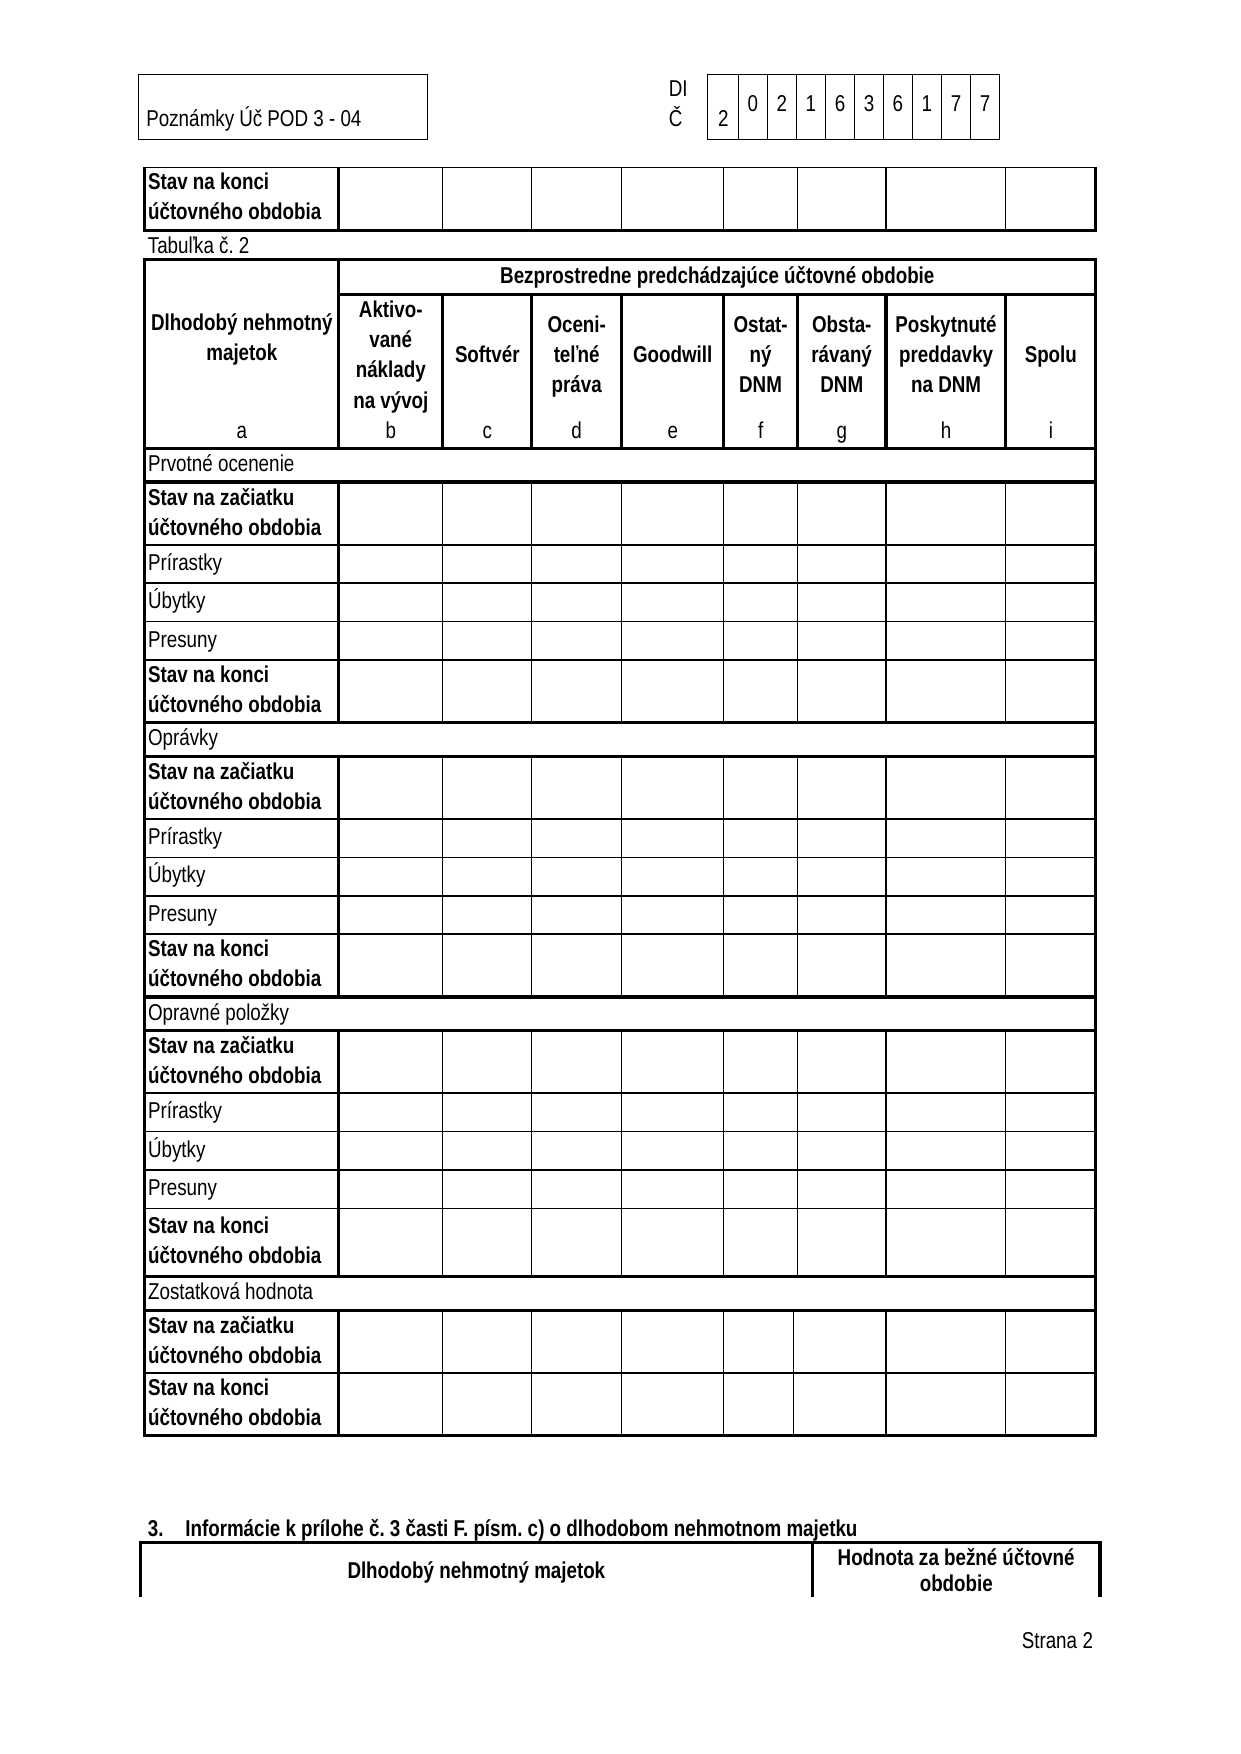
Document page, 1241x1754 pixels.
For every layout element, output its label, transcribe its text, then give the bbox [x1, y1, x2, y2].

table_cell [532, 935, 621, 995]
table_cell [443, 1171, 531, 1207]
table_cell [724, 622, 797, 659]
table_cell [798, 484, 885, 544]
table_cell [1006, 758, 1094, 818]
table_cell [532, 661, 621, 721]
table_cell Presuny [146, 1171, 337, 1207]
table_cell [340, 897, 442, 933]
table_cell [340, 758, 442, 818]
table_cell [340, 168, 442, 228]
table_cell [340, 820, 442, 856]
table_cell [887, 1032, 1005, 1092]
table_cell [1006, 897, 1094, 933]
table_cell [1006, 1374, 1094, 1434]
table_cell [532, 758, 621, 818]
table_cell [532, 546, 621, 582]
table_cell [340, 935, 442, 995]
table_cell [798, 584, 885, 621]
table_cell [1006, 1209, 1094, 1275]
table_cell [340, 1312, 442, 1372]
table_cell [887, 622, 1005, 659]
table_cell [340, 622, 442, 659]
table_cell [532, 897, 621, 933]
title Tabuľka č. 2 [148, 232, 1093, 258]
table_cell [887, 935, 1005, 995]
table_cell [443, 168, 531, 228]
table_cell [622, 622, 723, 659]
table_cell [887, 1094, 1005, 1131]
table_cell [1006, 1032, 1094, 1092]
table_cell Stav na začiatku účtovného obdobia [146, 758, 337, 818]
table_cell [798, 1209, 885, 1275]
table_cell [340, 1171, 442, 1207]
table_cell [798, 758, 885, 818]
table_cell [724, 584, 797, 621]
table_cell [1006, 858, 1094, 895]
table_cell [1006, 1132, 1094, 1169]
table_cell Goodwill [623, 296, 722, 417]
table_cell i [1007, 417, 1094, 447]
table_cell [622, 897, 723, 933]
table_cell [1006, 661, 1094, 721]
table_cell [622, 1032, 723, 1092]
table_cell Softvér [444, 296, 530, 417]
table_cell [340, 1094, 442, 1131]
table_cell Presuny [146, 622, 337, 659]
table_cell Presuny [146, 897, 337, 933]
table_cell [622, 935, 723, 995]
table_cell Úbytky [146, 858, 337, 895]
table_cell [887, 758, 1005, 818]
table_cell [724, 858, 797, 895]
table_cell [622, 858, 723, 895]
table_cell [887, 820, 1005, 856]
table_cell [798, 1094, 885, 1131]
table_cell Zostatková hodnota [146, 1278, 1094, 1308]
table_cell [1006, 168, 1094, 228]
table_cell [532, 858, 621, 895]
table_cell [724, 168, 797, 228]
table_cell Stav na konci účtovného obdobia [146, 1374, 337, 1434]
table_cell Stav na konci účtovného obdobia [146, 935, 337, 995]
table_cell [1006, 820, 1094, 856]
table_cell [798, 546, 885, 582]
table_header Dlhodobý nehmotný majetok [142, 1544, 811, 1597]
table_cell [724, 546, 797, 582]
table_cell [1006, 1094, 1094, 1131]
table_cell [887, 1374, 1005, 1434]
table_cell [622, 1171, 723, 1207]
table_cell [1006, 584, 1094, 621]
table_cell [798, 1171, 885, 1207]
table_cell [622, 1094, 723, 1131]
table_cell Poskytnuté preddavky na DNM [888, 296, 1004, 417]
table_cell [622, 484, 723, 544]
table_cell [798, 168, 885, 228]
table_cell Prírastky [146, 1094, 337, 1131]
table_cell Prvotné ocenenie [146, 450, 1094, 480]
table_cell [443, 1094, 531, 1131]
table_cell [724, 820, 797, 856]
table_cell [798, 820, 885, 856]
table_cell [1006, 546, 1094, 582]
table_cell [443, 758, 531, 818]
table_header Bezprostredne predchádzajúce účtovné obdobie [340, 261, 1094, 293]
table_cell [724, 1132, 797, 1169]
table_cell [794, 1374, 885, 1434]
table_cell [798, 1032, 885, 1092]
table_cell [622, 1374, 723, 1434]
table_cell [887, 661, 1005, 721]
table_cell [724, 1312, 793, 1372]
table_cell [724, 758, 797, 818]
table_cell Spolu [1007, 296, 1094, 417]
table_cell [340, 484, 442, 544]
table_cell [340, 584, 442, 621]
table_cell [798, 935, 885, 995]
table_cell Aktivo-vané náklady na vývoj [340, 296, 441, 417]
table_cell [340, 1209, 442, 1275]
table_cell [622, 1132, 723, 1169]
table_cell Stav na začiatku účtovného obdobia [146, 484, 337, 544]
table_cell [532, 1132, 621, 1169]
table_cell d [533, 417, 620, 447]
table_cell [798, 622, 885, 659]
table_cell [724, 1374, 793, 1434]
table_cell [724, 1094, 797, 1131]
table_cell [724, 1209, 797, 1275]
table_cell [798, 1132, 885, 1169]
table_cell [724, 661, 797, 721]
table_cell [1006, 1312, 1094, 1372]
table_cell [887, 1171, 1005, 1207]
table_cell [887, 546, 1005, 582]
table_cell [622, 758, 723, 818]
table_cell [340, 858, 442, 895]
table_cell [532, 622, 621, 659]
table_cell b [340, 417, 441, 447]
table_cell Stav na konci účtovného obdobia [146, 168, 337, 228]
table_cell [340, 1374, 442, 1434]
table_cell [798, 858, 885, 895]
table_cell [887, 1312, 1005, 1372]
table_cell [887, 584, 1005, 621]
table_cell [794, 1312, 885, 1372]
table_cell [443, 1312, 531, 1372]
table_cell [798, 897, 885, 933]
table_cell [443, 484, 531, 544]
table_cell [532, 1374, 621, 1434]
table_cell [532, 584, 621, 621]
table_cell Stav na začiatku účtovného obdobia [146, 1032, 337, 1092]
table_cell Stav na konci účtovného obdobia [146, 661, 337, 721]
table_header Hodnota za bežné účtovné obdobie [814, 1544, 1098, 1597]
table_cell [622, 1209, 723, 1275]
table_cell [340, 1032, 442, 1092]
table_cell [887, 1132, 1005, 1169]
table_cell [532, 168, 621, 228]
table_cell [443, 858, 531, 895]
table_cell [532, 1312, 621, 1372]
table_cell [443, 1032, 531, 1092]
table_cell c [444, 417, 530, 447]
table_cell [1006, 935, 1094, 995]
table_cell [532, 820, 621, 856]
table_cell [622, 1312, 723, 1372]
table_cell [443, 1209, 531, 1275]
table_cell [340, 546, 442, 582]
table_cell [532, 1094, 621, 1131]
table_cell Opravné položky [146, 999, 1094, 1029]
table_cell [887, 484, 1005, 544]
table_cell [443, 820, 531, 856]
table_cell [622, 168, 723, 228]
table_cell [532, 1171, 621, 1207]
table_cell Prírastky [146, 546, 337, 582]
table_cell Obsta- rávaný DNM [799, 296, 884, 417]
table_cell [443, 1132, 531, 1169]
table_cell [887, 168, 1005, 228]
table_cell [798, 661, 885, 721]
table_header Dlhodobý nehmotný majetok [146, 261, 337, 417]
table_cell [443, 546, 531, 582]
table_cell h [888, 417, 1004, 447]
table_cell Stav na konci účtovného obdobia [146, 1209, 337, 1275]
table_cell [724, 484, 797, 544]
table_cell [443, 1374, 531, 1434]
table_cell [622, 661, 723, 721]
title Informácie k prílohe č. 3 časti F. písm. c) o dlhodobom nehmotnom majetku [148, 1514, 1093, 1541]
table_cell [443, 897, 531, 933]
table_cell [532, 1032, 621, 1092]
table_cell Oceni-teľné práva [533, 296, 620, 417]
table_cell [443, 622, 531, 659]
table_cell [1006, 484, 1094, 544]
table_cell Stav na začiatku účtovného obdobia [146, 1312, 337, 1372]
table_cell [443, 584, 531, 621]
table_cell [532, 484, 621, 544]
table_cell [443, 661, 531, 721]
table_cell [724, 1032, 797, 1092]
table_cell Prírastky [146, 820, 337, 856]
table_cell [1006, 622, 1094, 659]
table_cell [340, 661, 442, 721]
table_cell [622, 584, 723, 621]
table_cell Ostat-ný DNM [725, 296, 796, 417]
table_cell [622, 546, 723, 582]
table_cell [724, 1171, 797, 1207]
table_cell [622, 820, 723, 856]
table_cell [1006, 1171, 1094, 1207]
table_cell [724, 935, 797, 995]
table_cell [887, 858, 1005, 895]
table_cell [532, 1209, 621, 1275]
table_cell f [725, 417, 796, 447]
table_cell Úbytky [146, 584, 337, 621]
table_cell [887, 1209, 1005, 1275]
table_cell a [146, 417, 337, 447]
table_cell [443, 935, 531, 995]
table_cell Úbytky [146, 1132, 337, 1169]
table_cell [724, 897, 797, 933]
table_cell [887, 897, 1005, 933]
table_cell e [623, 417, 722, 447]
table_cell Oprávky [146, 724, 1094, 754]
table_cell g [799, 417, 884, 447]
table_cell [340, 1132, 442, 1169]
